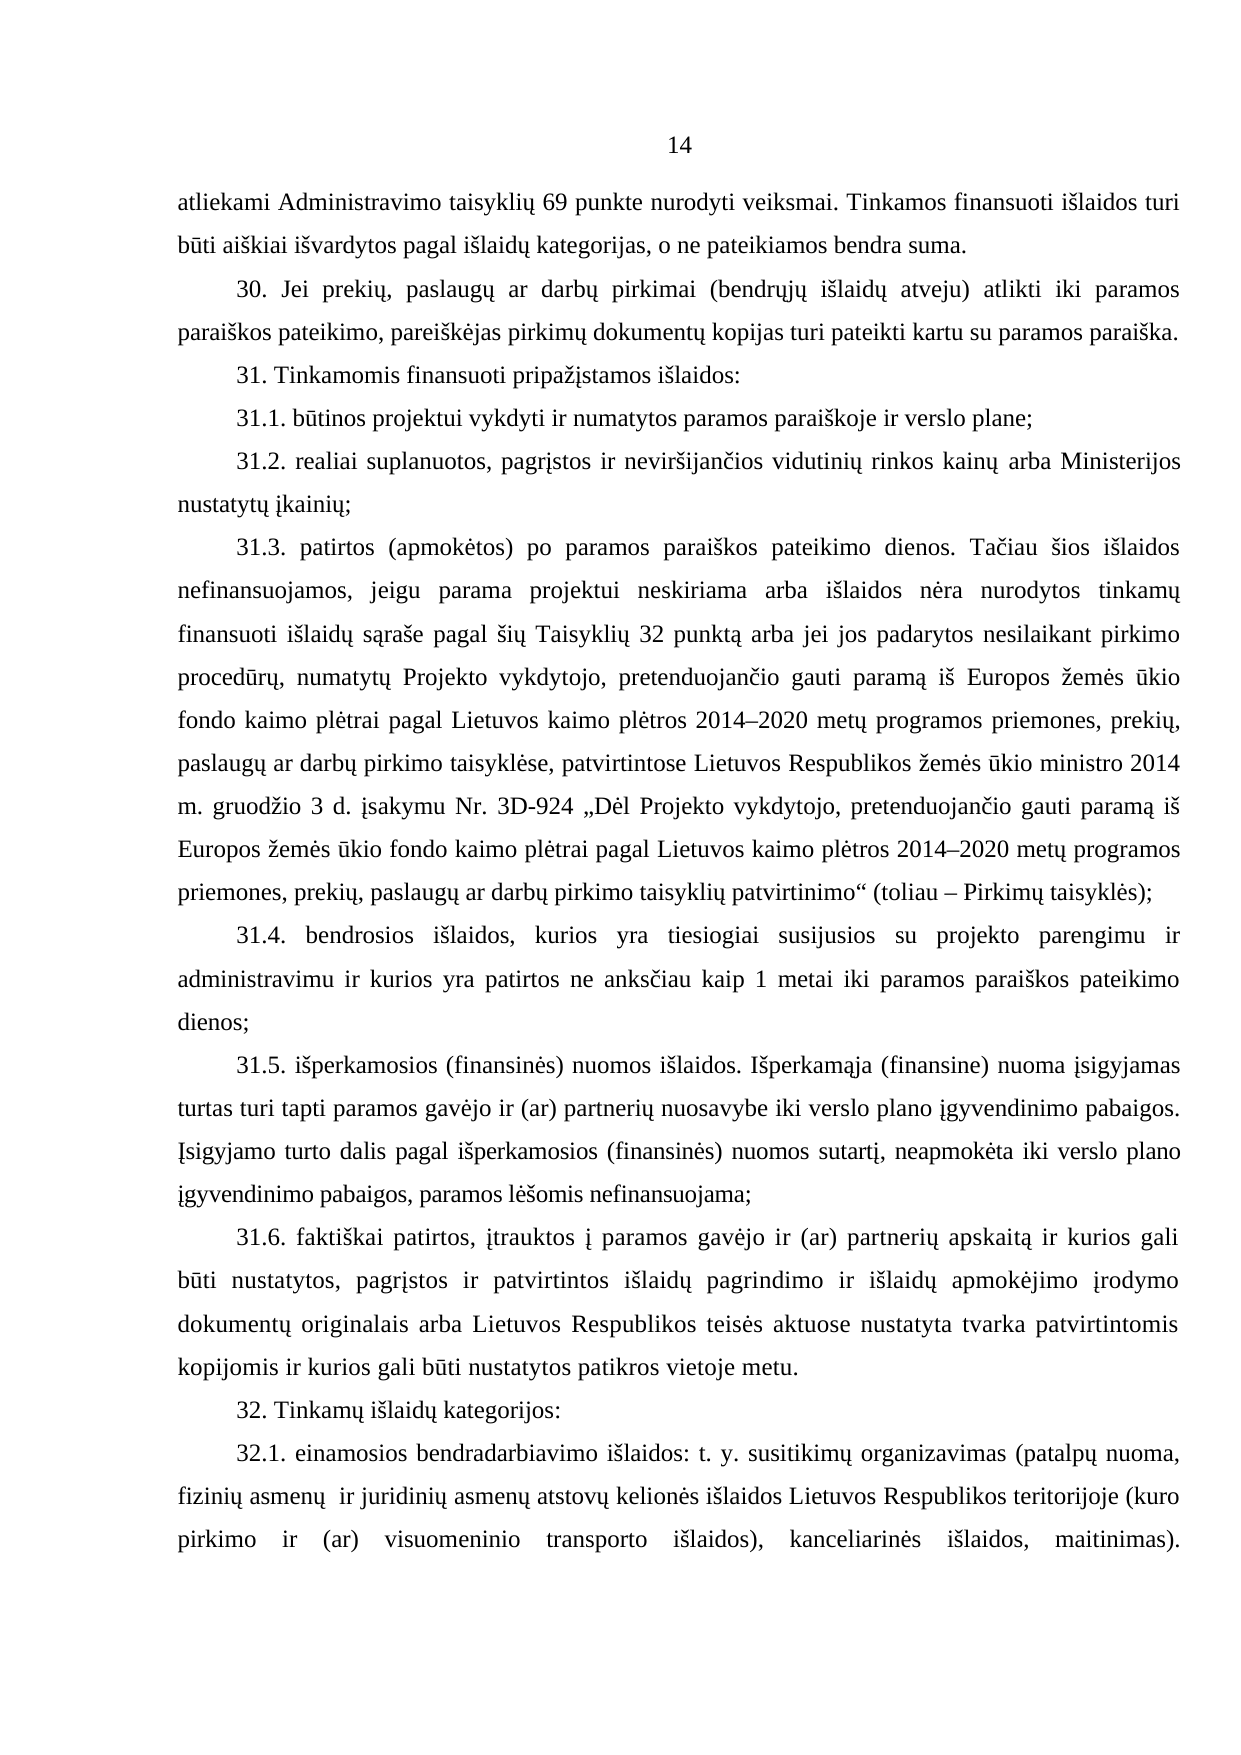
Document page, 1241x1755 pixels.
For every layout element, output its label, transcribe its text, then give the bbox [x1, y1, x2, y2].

text 31.6. faktiškai patirtos, įtrauktos į paramos gavėjo ir (ar) partnerių apskaitą ir kurios gali būti nustatytos, pagrįstos ir patvirtintos išlaidų pagrindimo ir išlaidų apmokėjimo įrodymo dokumentų originalais arba Lietuvos Respublikos teisės aktuose nustatyta tvarka patvirtintomis kopijomis ir kurios gali būti nustatytos patikros vietoje metu. [177, 1222, 1181, 1381]
text 32. Tinkamų išlaidų kategorijos: [177, 1395, 1181, 1424]
text 31. Tinkamomis finansuoti pripažįstamos išlaidos: [177, 360, 1181, 389]
text 31.5. išperkamosios (finansinės) nuomos išlaidos. Išperkamąja (finansine) nuoma įsigyjamas turtas turi tapti paramos gavėjo ir (ar) partnerių nuosavybe iki verslo plano įgyvendinimo pabaigos. Įsigyjamo turto dalis pagal išperkamosios (finansinės) nuomos sutartį, neapmokėta iki verslo plano įgyvendinimo pabaigos, paramos lėšomis nefinansuojama; [177, 1050, 1181, 1208]
text atliekami Administravimo taisyklių 69 punkte nurodyti veiksmai. Tinkamos finansuoti išlaidos turi būti aiškiai išvardytos pagal išlaidų kategorijas, o ne pateikiamos bendra suma. [177, 187, 1181, 259]
text 31.3. patirtos (apmokėtos) po paramos paraiškos pateikimo dienos. Tačiau šios išlaidos nefinansuojamos, jeigu parama projektui neskiriama arba išlaidos nėra nurodytos tinkamų finansuoti išlaidų sąraše pagal šių Taisyklių 32 punktą arba jei jos padarytos nesilaikant pirkimo procedūrų, numatytų Projekto vykdytojo, pretenduojančio gauti paramą iš Europos žemės ūkio fondo kaimo plėtrai pagal Lietuvos kaimo plėtros 2014–2020 metų programos priemones, prekių, paslaugų ar darbų pirkimo taisyklėse, patvirtintose Lietuvos Respublikos žemės ūkio ministro 2014 m. gruodžio 3 d. įsakymu Nr. 3D-924 „Dėl Projekto vykdytojo, pretenduojančio gauti paramą iš Europos žemės ūkio fondo kaimo plėtrai pagal Lietuvos kaimo plėtros 2014–2020 metų programos priemones, prekių, paslaugų ar darbų pirkimo taisyklių patvirtinimo“ (toliau – Pirkimų taisyklės); [177, 532, 1181, 906]
text 31.1. būtinos projektui vykdyti ir numatytos paramos paraiškoje ir verslo plane; [177, 403, 1181, 432]
text 31.2. realiai suplanuotos, pagrįstos ir neviršijančios vidutinių rinkos kainų arba Ministerijos nustatytų įkainių; [177, 446, 1181, 518]
text 32.1. einamosios bendradarbiavimo išlaidos: t. y. susitikimų organizavimas (patalpų nuoma, fizinių asmenų ir juridinių asmenų atstovų kelionės išlaidos Lietuvos Respublikos teritorijoje (kuro pirkimo ir (ar) visuomeninio transporto išlaidos), kanceliarinės išlaidos, maitinimas). [177, 1438, 1181, 1553]
text 30. Jei prekių, paslaugų ar darbų pirkimai (bendrųjų išlaidų atveju) atlikti iki paramos paraiškos pateikimo, pareiškėjas pirkimų dokumentų kopijas turi pateikti kartu su paramos paraiška. [177, 274, 1181, 346]
text 31.4. bendrosios išlaidos, kurios yra tiesiogiai susijusios su projekto parengimu ir administravimu ir kurios yra patirtos ne anksčiau kaip 1 metai iki paramos paraiškos pateikimo dienos; [177, 921, 1181, 1036]
